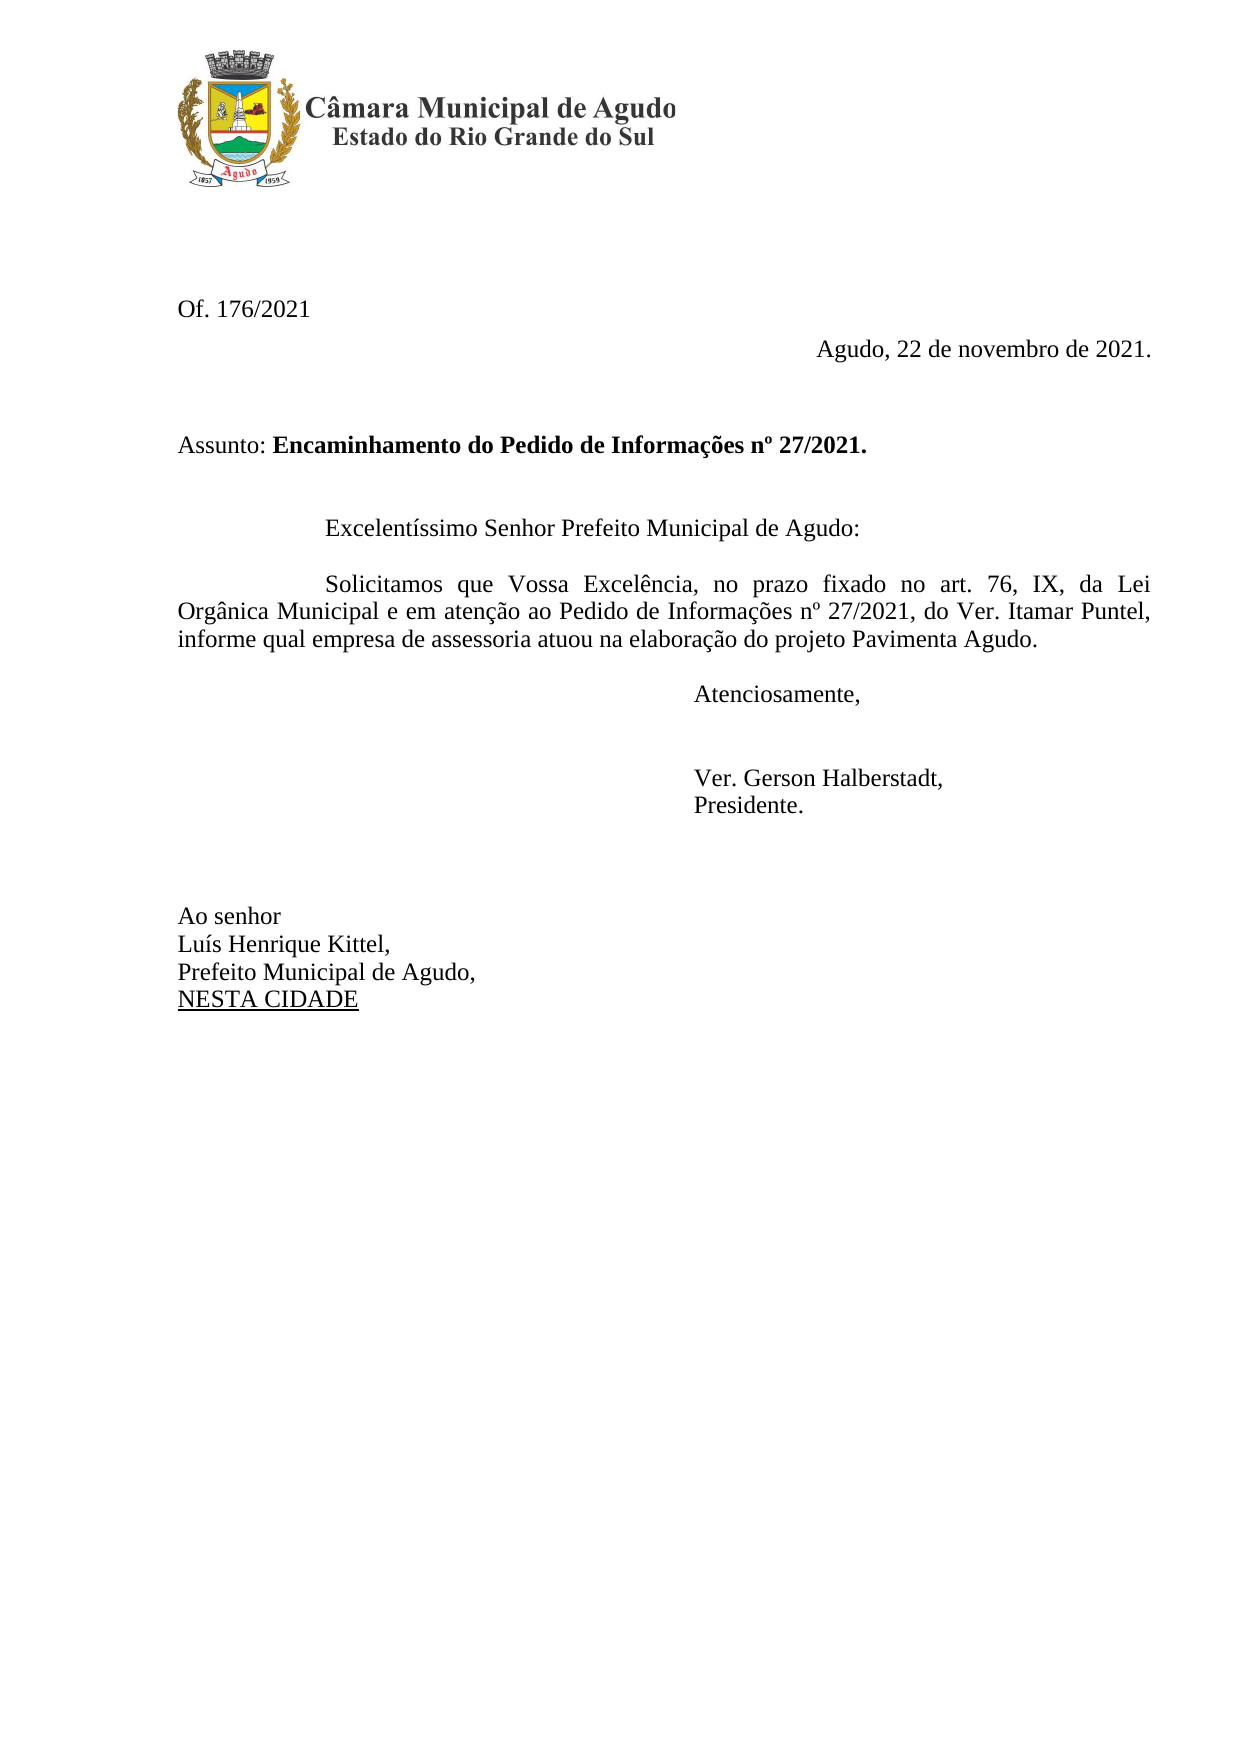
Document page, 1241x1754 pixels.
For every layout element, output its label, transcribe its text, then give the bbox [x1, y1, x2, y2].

text Agudo, 22 de novembro de 2021. [177, 336, 1152, 363]
text Solicitamos que Vossa Excelência, no prazo fixado no art. 76, IX, da Lei Orgânica Municipal e em atenção ao Pedido de Informações nº 27/2021, do Ver. Itamar Puntel, informe qual empresa de assessoria atuou na elaboração do projeto Pavimenta Agudo. [177, 570, 1152, 653]
text NESTA CIDADE [177, 985, 1152, 1013]
text Atenciosamente, [546, 681, 1152, 708]
text Ver. Gerson Halberstadt, [546, 764, 1152, 791]
text Presidente. [546, 791, 1152, 819]
text Of. 176/2021 [177, 295, 1152, 323]
text Ao senhor [177, 902, 1152, 930]
picture [177, 50, 676, 187]
text Excelentíssimo Senhor Prefeito Municipal de Agudo: [177, 514, 1152, 542]
text Luís Henrique Kittel, [177, 930, 1152, 958]
text Prefeito Municipal de Agudo, [177, 958, 1152, 985]
text Assunto: Encaminhamento do Pedido de Informações nº 27/2021. [177, 431, 1152, 459]
